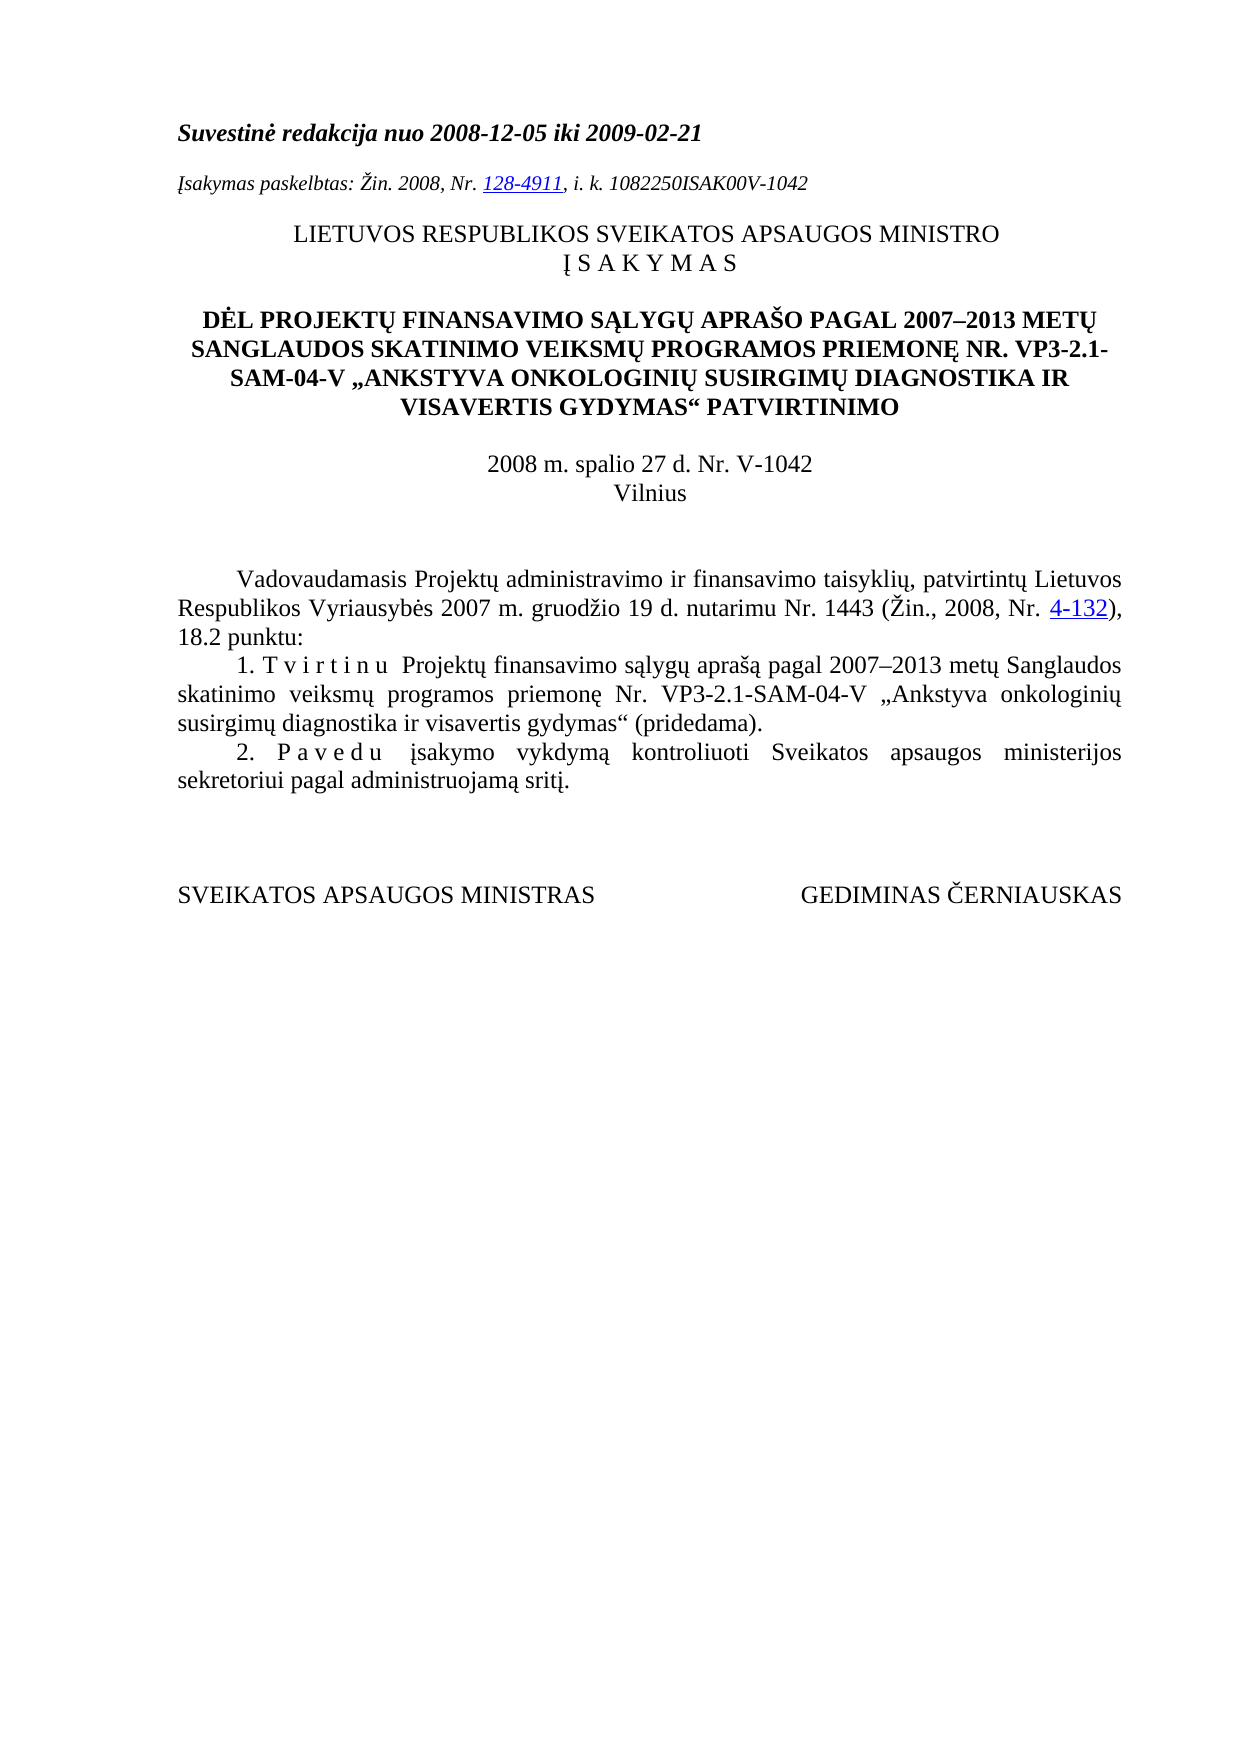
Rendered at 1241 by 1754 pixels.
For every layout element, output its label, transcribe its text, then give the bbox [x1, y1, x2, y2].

text SVEIKATOS APSAUGOS MINISTRAS GEDIMINAS ČERNIAUSKAS [177, 880, 1122, 909]
text Įsakymas paskelbtas: Žin. 2008, Nr. 128-4911, i. k. 1082250ISAK00V-1042 [177, 171, 1122, 195]
text Vilnius [177, 478, 1122, 507]
text 2008 m. spalio 27 d. Nr. V-1042 [177, 449, 1122, 478]
text 2. Pavedu įsakymo vykdymą kontroliuoti Sveikatos apsaugos ministerijos sekretoriui pagal administruojamą sritį. [177, 737, 1122, 794]
text Suvestinė redakcija nuo 2008-12-05 iki 2009-02-21 [177, 118, 1122, 147]
text Vadovaudamasis Projektų administravimo ir finansavimo taisyklių, patvirtintų Lietuvos Respublikos Vyriausybės 2007 m. gruodžio 19 d. nutarimu Nr. 1443 (Žin., 2008, Nr. 4-132), 18.2 punktu: [177, 564, 1122, 650]
text ĮSAKYMAS [177, 248, 1122, 277]
text 1. Tvirtinu Projektų finansavimo sąlygų aprašą pagal 2007–2013 metų Sanglaudos skatinimo veiksmų programos priemonę Nr. VP3-2.1-SAM-04-V „Ankstyva onkologinių susirgimų diagnostika ir visavertis gydymas“ (pridedama). [177, 650, 1122, 737]
text LIETUVOS RESPUBLIKOS SVEIKATOS APSAUGOS MINISTRO [177, 219, 1122, 248]
text DĖL PROJEKTŲ FINANSAVIMO SĄLYGŲ APRAŠO PAGAL 2007–2013 METŲ SANGLAUDOS SKATINIMO VEIKSMŲ PROGRAMOS PRIEMONĘ NR. VP3-2.1-SAM-04-V „ANKSTYVA ONKOLOGINIŲ SUSIRGIMŲ DIAGNOSTIKA IR VISAVERTIS GYDYMAS“ PATVIRTINIMO [177, 305, 1122, 420]
